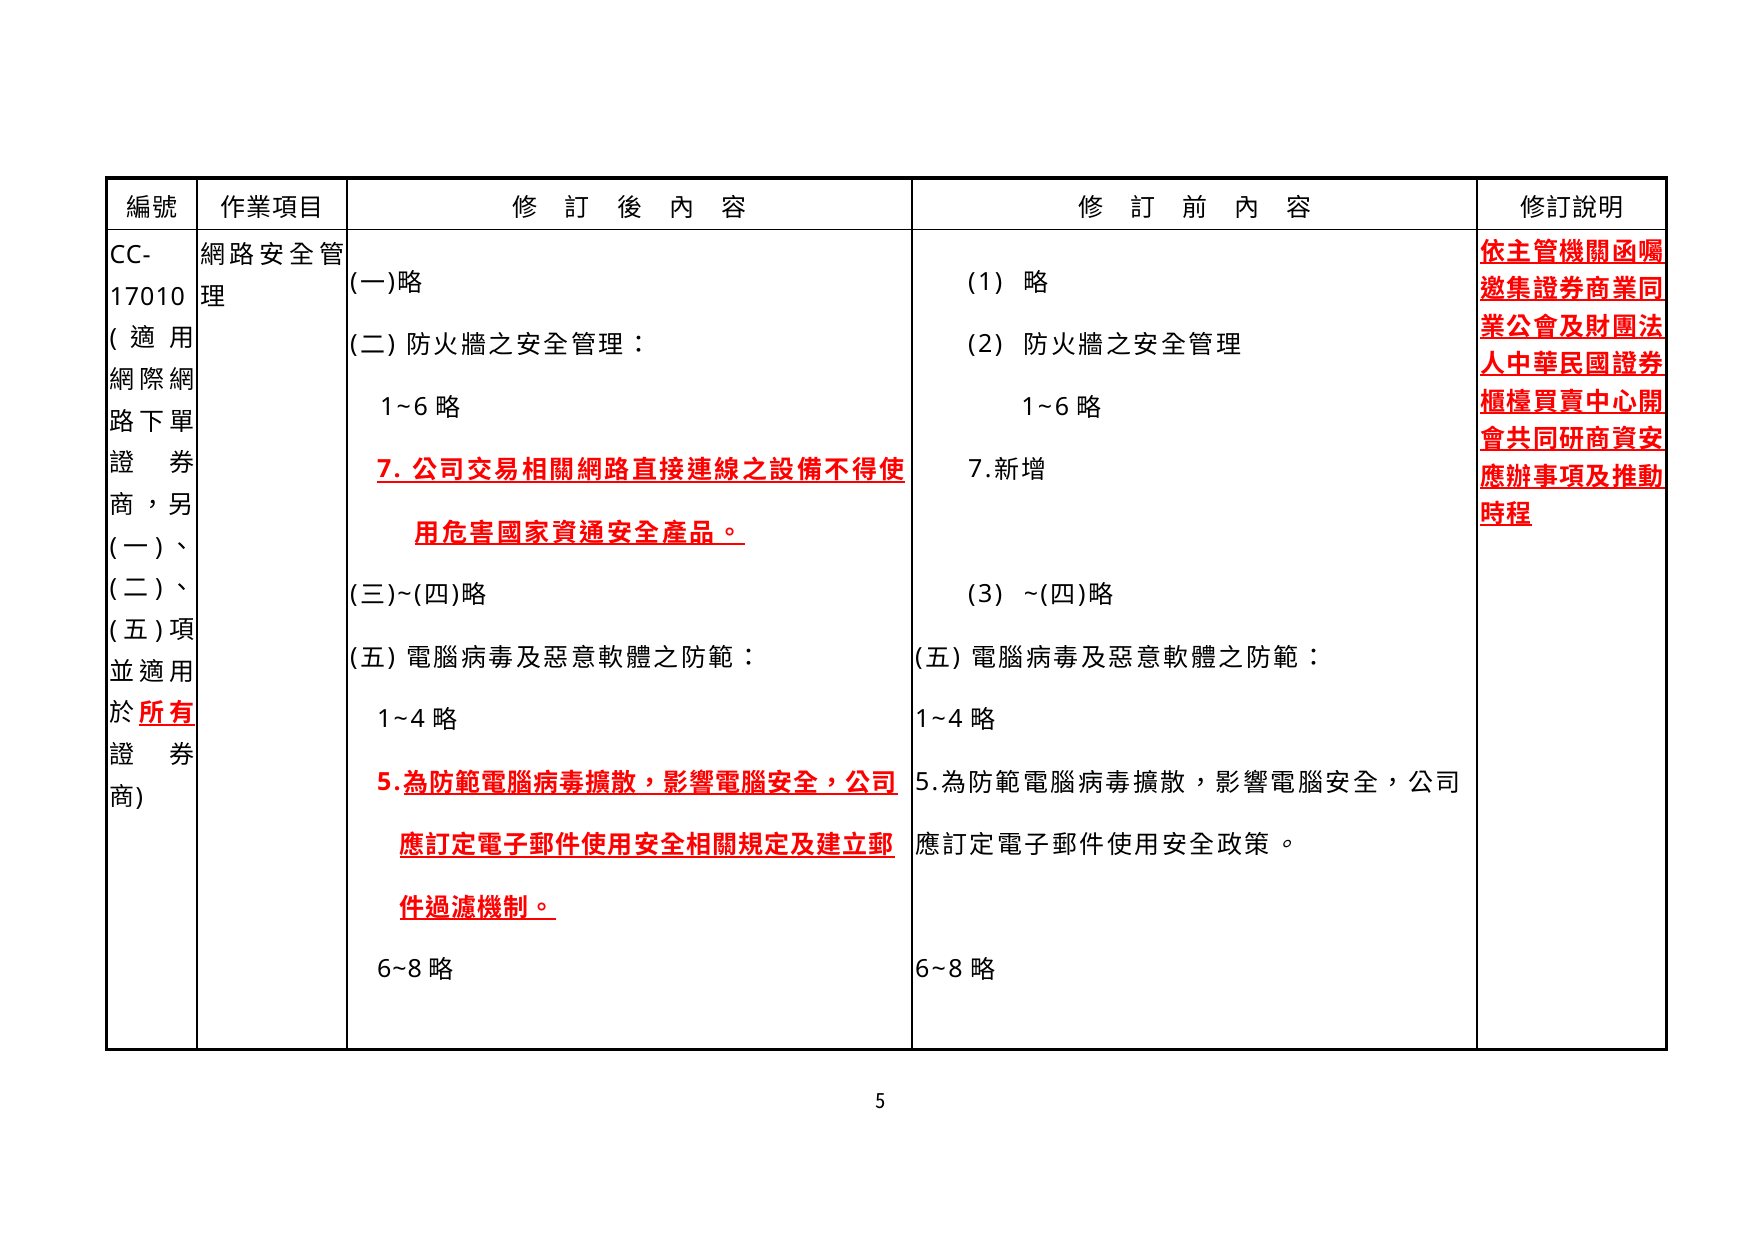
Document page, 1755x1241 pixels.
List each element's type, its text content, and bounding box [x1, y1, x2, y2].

table_cell 略 防火牆之安全管理 1~6略 7.新增 ~(四)略 (五) 電腦病毒及惡意軟體之防範： 1~4略 5.為防範電腦病毒擴散，影響電腦安全，公司應訂定電子郵件使用安全政策。 6~8略 (六)~(八)略 (九)新增 以下略 [913, 230, 1476, 1048]
table_cell (一)略 (二) 防火牆之安全管理： 1~6略 7. 公司交易相關網路直接連線之設備不得使用危害國家資通安全產品。 (三)~(四)略 (五) 電腦病毒及惡意軟體之防範： 1~4略 5.為防範電腦病毒擴散，影響電腦安全，公司應訂定電子郵件使用安全相關規定及建立郵件過濾機制。 6~8略 [348, 230, 911, 1048]
table_header 修 訂 前 內 容 [913, 180, 1476, 228]
table_cell 依主管機關函囑邀集證券商業同業公會及財團法人中華民國證券櫃檯買賣中心開會共同研商資安應辦事項及推動時程 [1478, 230, 1665, 1048]
table_cell CC-17010(適用網際網路下單證券商，另(一)、(二)、(五)項並適用於所有證券商) [108, 230, 196, 1048]
table_header 編號 [108, 180, 196, 228]
table_cell 網路安全管理 [198, 230, 346, 1048]
table_header 修訂說明 [1478, 180, 1665, 228]
table_header 修 訂 後 內 容 [348, 180, 911, 228]
table_header 作業項目 [198, 180, 346, 228]
